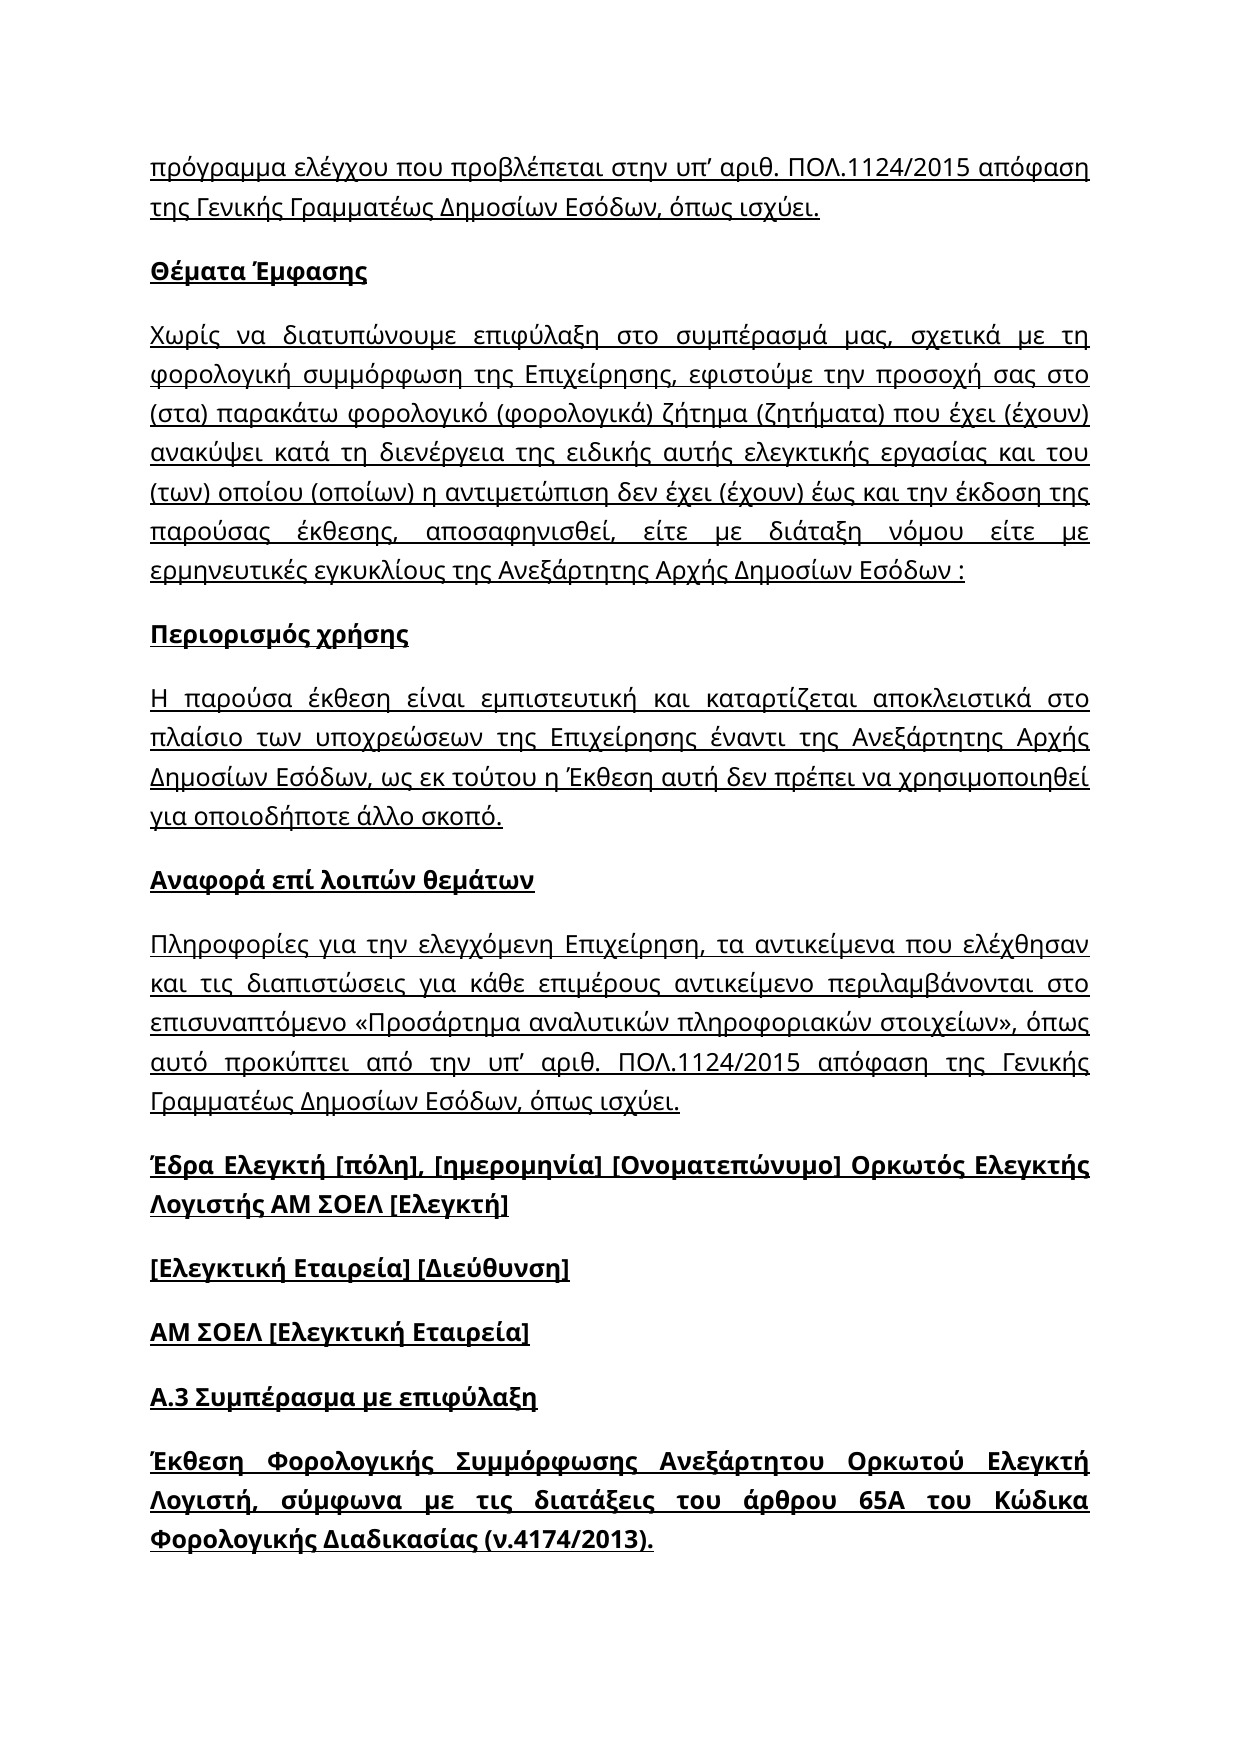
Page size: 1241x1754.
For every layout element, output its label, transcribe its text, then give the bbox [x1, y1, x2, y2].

text Χωρίς να διατυπώνουμε επιφύλαξη στο συμπέρασμά μας, σχετικά με τη [150, 317, 1090, 346]
text πρόγραμμα ελέγχου που προβλέπεται στην υπ’ αριθ. ΠΟΛ.1124/2015 απόφαση [150, 150, 1090, 179]
text [Ελεγκτική Εταιρεία] [Διεύθυνση] [150, 1251, 1090, 1285]
text της Γενικής Γραμματέως Δημοσίων Εσόδων, όπως ισχύει. [150, 181, 1090, 223]
text ΑΜ ΣΟΕΛ [Ελεγκτική Εταιρεία] [150, 1315, 1090, 1349]
text Έκθεση Φορολογικής Συμμόρφωσης Ανεξάρτητου Ορκωτού Ελεγκτή [150, 1443, 1090, 1472]
text φορολογική συμμόρφωση της Επιχείρησης, εφιστούμε την προσοχή σας στο [150, 348, 1090, 386]
text Γραμματέως Δημοσίων Εσόδων, όπως ισχύει. [150, 1075, 1090, 1117]
text και τις διαπιστώσεις για κάθε επιμέρους αντικείμενο περιλαμβάνονται στο [150, 957, 1090, 995]
text Θέματα Έμφασης [150, 253, 1090, 287]
text αυτό προκύπτει από την υπ’ αριθ. ΠΟΛ.1124/2015 απόφαση της Γενικής [150, 1036, 1090, 1073]
text Λογιστή, σύμφωνα με τις διατάξεις του άρθρου 65Α του Κώδικα [150, 1474, 1090, 1511]
text Έδρα Ελεγκτή [πόλη], [ημερομηνία] [Ονοματεπώνυμο] Ορκωτός Ελεγκτής [150, 1147, 1090, 1176]
text Φορολογικής Διαδικασίας (ν.4174/2013). [150, 1513, 1090, 1556]
text Αναφορά επί λοιπών θεμάτων [150, 862, 1090, 897]
text πλαίσιο των υποχρεώσεων της Επιχείρησης έναντι της Ανεξάρτητης Αρχής [150, 712, 1090, 749]
text (των) οποίου (οποίων) η αντιμετώπιση δεν έχει (έχουν) έως και την έκδοση της [150, 466, 1090, 503]
text παρούσας έκθεσης, αποσαφηνισθεί, είτε με διάταξη νόμου είτε με [150, 505, 1090, 542]
text Δημοσίων Εσόδων, ως εκ τούτου η Έκθεση αυτή δεν πρέπει να χρησιμοποιηθεί [150, 751, 1090, 788]
text (στα) παρακάτω φορολογικό (φορολογικά) ζήτημα (ζητήματα) που έχει (έχουν) [150, 387, 1090, 425]
text Περιορισμός χρήσης [150, 617, 1090, 651]
text Λογιστής ΑΜ ΣΟΕΛ [Ελεγκτή] [150, 1178, 1090, 1221]
text Α.3 Συμπέρασμα με επιφύλαξη [150, 1379, 1090, 1413]
text επισυναπτόμενο «Προσάρτημα αναλυτικών πληροφοριακών στοιχείων», όπως [150, 997, 1090, 1034]
text για οποιοδήποτε άλλο σκοπό. [150, 790, 1090, 832]
text Η παρούσα έκθεση είναι εμπιστευτική και καταρτίζεται αποκλειστικά στο [150, 681, 1090, 710]
text Πληροφορίες για την ελεγχόμενη Επιχείρηση, τα αντικείμενα που ελέχθησαν [150, 927, 1090, 956]
text ανακύψει κατά τη διενέργεια της ειδικής αυτής ελεγκτικής εργασίας και του [150, 427, 1090, 464]
text ερμηνευτικές εγκυκλίους της Ανεξάρτητης Αρχής Δημοσίων Εσόδων : [150, 544, 1090, 587]
